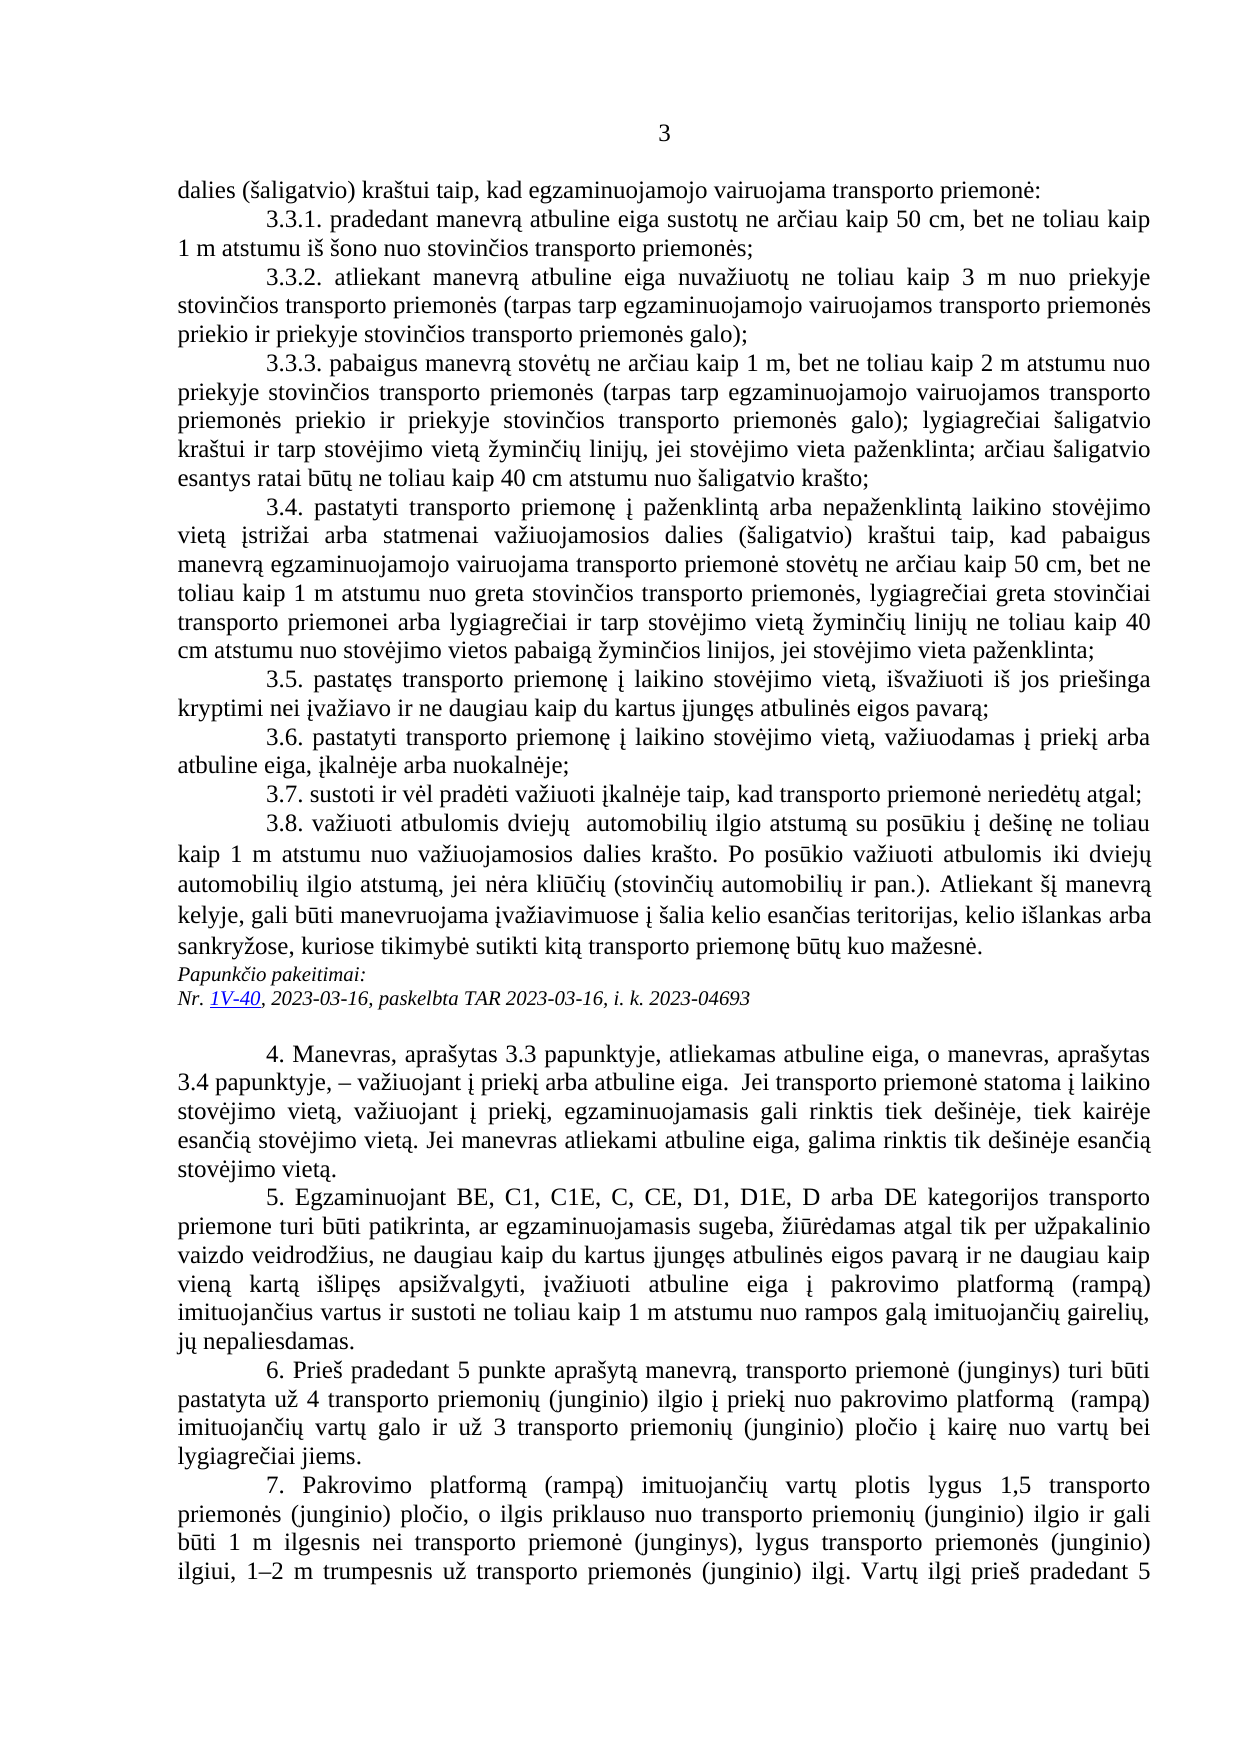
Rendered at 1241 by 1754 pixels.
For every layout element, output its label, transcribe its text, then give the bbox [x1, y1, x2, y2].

text 3.6. pastatyti transporto priemonę į laikino stovėjimo vietą, važiuodamas į priekį arba atbuline eiga, įkalnėje arba nuokalnėje; [177, 722, 1152, 779]
text 6. Prieš pradedant 5 punkte aprašytą manevrą, transporto priemonė (junginys) turi būti pastatyta už 4 transporto priemonių (junginio) ilgio į priekį nuo pakrovimo platformą (rampą) imituojančių vartų galo ir už 3 transporto priemonių (junginio) pločio į kairę nuo vartų bei lygiagrečiai jiems. [177, 1355, 1152, 1470]
text 4. Manevras, aprašytas 3.3 papunktyje, atliekamas atbuline eiga, o manevras, aprašytas 3.4 papunktyje, – važiuojant į priekį arba atbuline eiga. Jei transporto priemonė statoma į laikino stovėjimo vietą, važiuojant į priekį, egzaminuojamasis gali rinktis tiek dešinėje, tiek kairėje esančią stovėjimo vietą. Jei manevras atliekami atbuline eiga, galima rinktis tik dešinėje esančią stovėjimo vietą. [177, 1039, 1152, 1182]
text Papunkčio pakeitimai: [177, 962, 1152, 986]
text dalies (šaligatvio) kraštui taip, kad egzaminuojamojo vairuojama transporto priemonė: [177, 176, 1152, 204]
text 3.8. važiuoti atbulomis dviejų automobilių ilgio atstumą su posūkiu į dešinę ne toliau kaip 1 m atstumu nuo važiuojamosios dalies krašto. Po posūkio važiuoti atbulomis iki dviejų automobilių ilgio atstumą, jei nėra kliūčių (stovinčių automobilių ir pan.). Atliekant šį manevrą kelyje, gali būti manevruojama įvažiavimuose į šalia kelio esančias teritorijas, kelio išlankas arba sankryžose, kuriose tikimybė sutikti kitą transporto priemonę būtų kuo mažesnė. [177, 808, 1152, 960]
text 3.4. pastatyti transporto priemonę į paženklintą arba nepaženklintą laikino stovėjimo vietą įstrižai arba statmenai važiuojamosios dalies (šaligatvio) kraštui taip, kad pabaigus manevrą egzaminuojamojo vairuojama transporto priemonė stovėtų ne arčiau kaip 50 cm, bet ne toliau kaip 1 m atstumu nuo greta stovinčios transporto priemonės, lygiagrečiai greta stovinčiai transporto priemonei arba lygiagrečiai ir tarp stovėjimo vietą žyminčių linijų ne toliau kaip 40 cm atstumu nuo stovėjimo vietos pabaigą žyminčios linijos, jei stovėjimo vieta paženklinta; [177, 492, 1152, 664]
text 3.3.1. pradedant manevrą atbuline eiga sustotų ne arčiau kaip 50 cm, bet ne toliau kaip 1 m atstumu iš šono nuo stovinčios transporto priemonės; [177, 204, 1152, 262]
text Nr. 1V-40, 2023-03-16, paskelbta TAR 2023-03-16, i. k. 2023-04693 [177, 986, 1152, 1010]
text 5. Egzaminuojant BE, C1, C1E, C, CE, D1, D1E, D arba DE kategorijos transporto priemone turi būti patikrinta, ar egzaminuojamasis sugeba, žiūrėdamas atgal tik per užpakalinio vaizdo veidrodžius, ne daugiau kaip du kartus įjungęs atbulinės eigos pavarą ir ne daugiau kaip vieną kartą išlipęs apsižvalgyti, įvažiuoti atbuline eiga į pakrovimo platformą (rampą) imituojančius vartus ir sustoti ne toliau kaip 1 m atstumu nuo rampos galą imituojančių gairelių, jų nepaliesdamas. [177, 1182, 1152, 1355]
text 3.3.3. pabaigus manevrą stovėtų ne arčiau kaip 1 m, bet ne toliau kaip 2 m atstumu nuo priekyje stovinčios transporto priemonės (tarpas tarp egzaminuojamojo vairuojamos transporto priemonės priekio ir priekyje stovinčios transporto priemonės galo); lygiagrečiai šaligatvio kraštui ir tarp stovėjimo vietą žyminčių linijų, jei stovėjimo vieta paženklinta; arčiau šaligatvio esantys ratai būtų ne toliau kaip 40 cm atstumu nuo šaligatvio krašto; [177, 348, 1152, 492]
text 3.3.2. atliekant manevrą atbuline eiga nuvažiuotų ne toliau kaip 3 m nuo priekyje stovinčios transporto priemonės (tarpas tarp egzaminuojamojo vairuojamos transporto priemonės priekio ir priekyje stovinčios transporto priemonės galo); [177, 262, 1152, 348]
text 7. Pakrovimo platformą (rampą) imituojančių vartų plotis lygus 1,5 transporto priemonės (junginio) pločio, o ilgis priklauso nuo transporto priemonių (junginio) ilgio ir gali būti 1 m ilgesnis nei transporto priemonė (junginys), lygus transporto priemonės (junginio) ilgiui, 1–2 m trumpesnis už transporto priemonės (junginio) ilgį. Vartų ilgį prieš pradedant 5 [177, 1470, 1152, 1585]
text 3.5. pastatęs transporto priemonę į laikino stovėjimo vietą, išvažiuoti iš jos priešinga kryptimi nei įvažiavo ir ne daugiau kaip du kartus įjungęs atbulinės eigos pavarą; [177, 664, 1152, 722]
text 3.7. sustoti ir vėl pradėti važiuoti įkalnėje taip, kad transporto priemonė neriedėtų atgal; [177, 779, 1152, 808]
